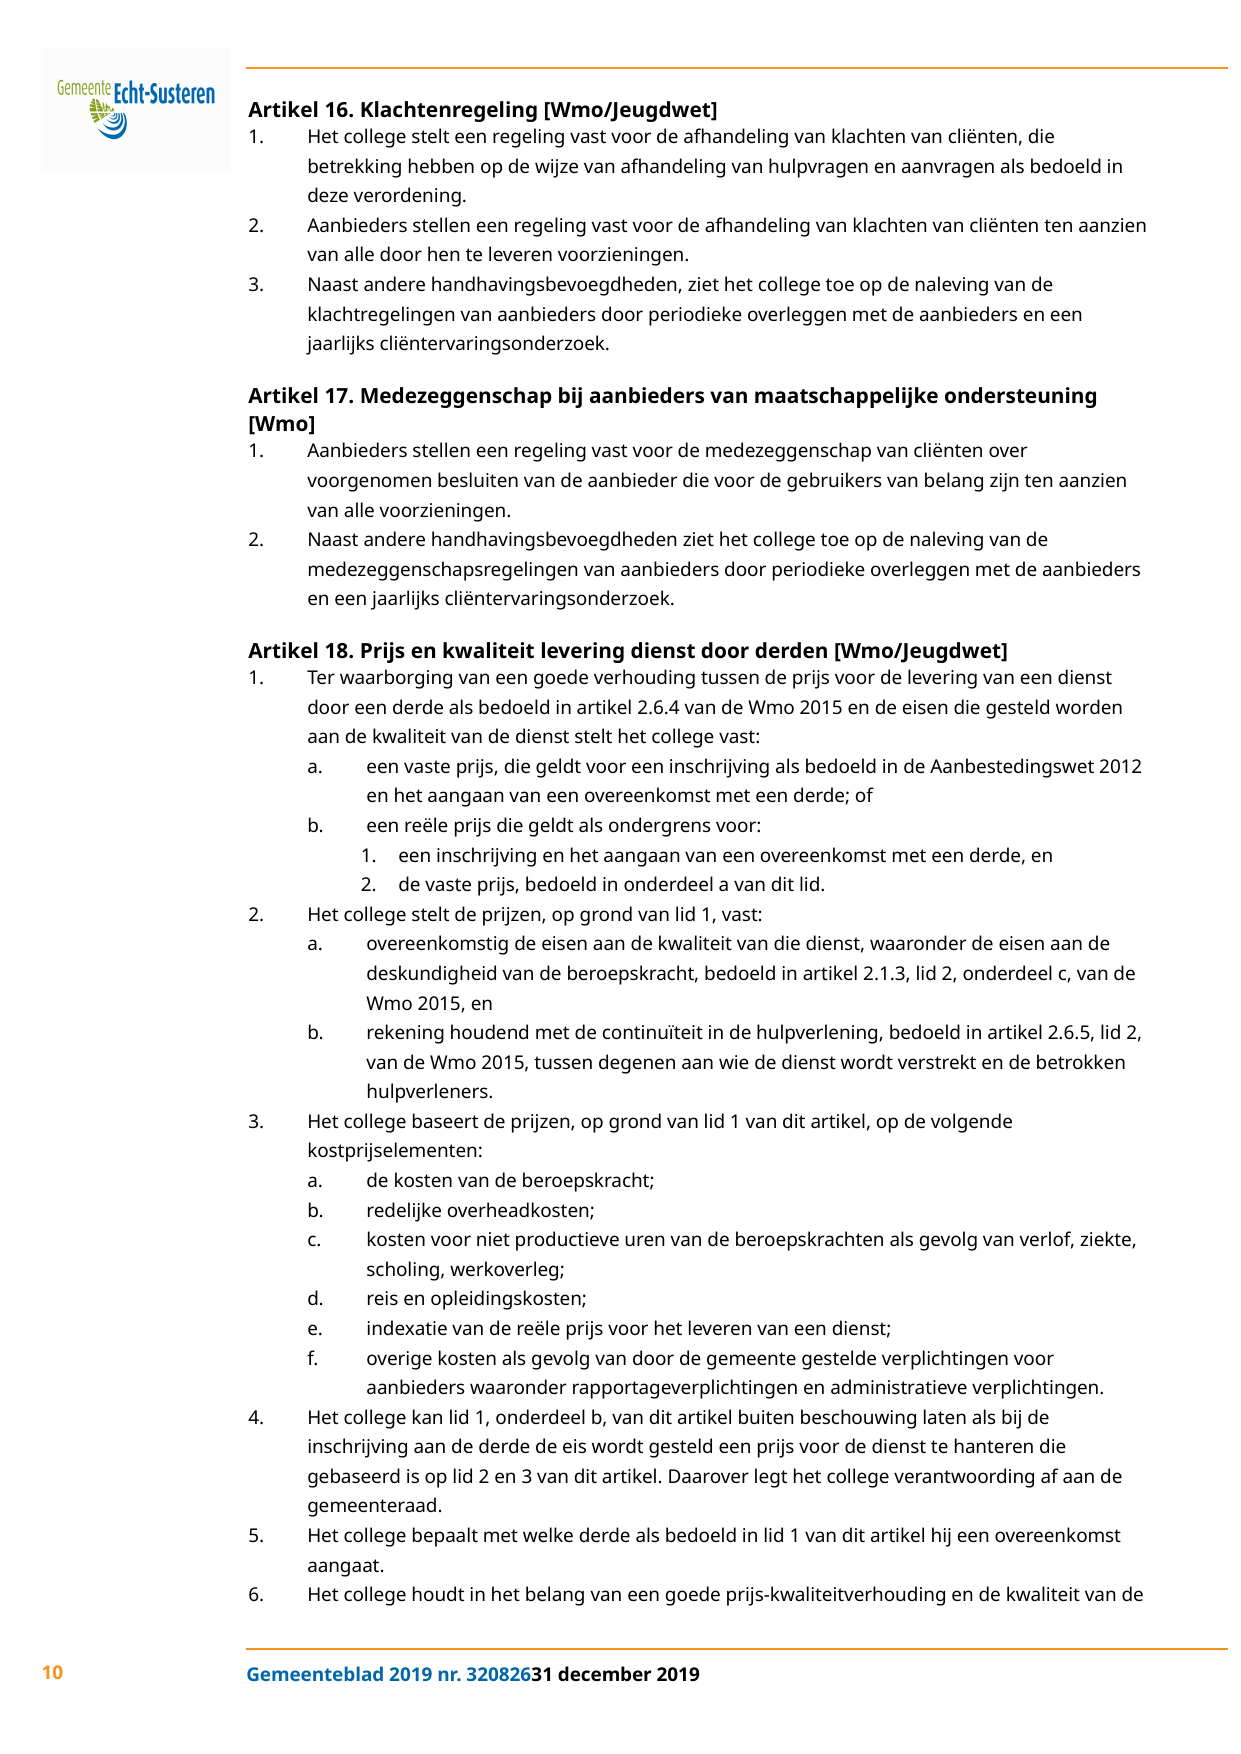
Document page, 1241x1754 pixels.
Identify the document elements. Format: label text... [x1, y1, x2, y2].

list Het college baseert de prijzen, op grond van lid 1 van dit artikel, op de volgende kostprijselementen: [248, 1108, 1152, 1163]
list de kosten van de beroepskracht; [307, 1167, 1152, 1193]
list indexatie van de reële prijs voor het leveren van een dienst; [307, 1315, 1152, 1341]
list Het college stelt een regeling vast voor de afhandeling van klachten van cliënten, die betrekking hebben op de wijze van afhandeling van hulpvragen en aanvragen als bedoeld in deze verordening. [248, 123, 1152, 208]
list overeenkomstig de eisen aan de kwaliteit van die dienst, waaronder de eisen aan de deskundigheid van de beroepskracht, bedoeld in artikel 2.1.3, lid 2, onderdeel c, van de Wmo 2015, en [307, 931, 1152, 1016]
list een vaste prijs, die geldt voor een inschrijving als bedoeld in de Aanbestedingswet 2012 en het aangaan van een overeenkomst met een derde; of [307, 753, 1152, 808]
list rekening houdend met de continuïteit in de hulpverlening, bedoeld in artikel 2.6.5, lid 2, van de Wmo 2015, tussen degenen aan wie de dienst wordt verstrekt en de betrokken hulpverleners. [307, 1019, 1152, 1104]
list Het college stelt de prijzen, op grond van lid 1, vast: [248, 901, 1152, 927]
list Aanbieders stellen een regeling vast voor de medezeggenschap van cliënten over voorgenomen besluiten van de aanbieder die voor de gebruikers van belang zijn ten aanzien van alle voorzieningen. [248, 438, 1152, 522]
list een reële prijs die geldt als ondergrens voor: [307, 812, 1152, 838]
picture [41, 47, 231, 172]
list Aanbieders stellen een regeling vast voor de afhandeling van klachten van cliënten ten aanzien van alle door hen te leveren voorzieningen. [248, 212, 1152, 267]
list de vaste prijs, bedoeld in onderdeel a van dit lid. [361, 871, 1152, 897]
list Naast andere handhavingsbevoegdheden ziet het college toe op de naleving van de medezeggenschapsregelingen van aanbieders door periodieke overleggen met de aanbieders en een jaarlijks cliëntervaringsonderzoek. [248, 526, 1152, 611]
text Artikel 17. Medezeggenschap bij aanbieders van maatschappelijke ondersteuning [Wmo] [248, 381, 1152, 438]
list reis en opleidingskosten; [307, 1286, 1152, 1311]
list kosten voor niet productieve uren van de beroepskrachten als gevolg van verlof, ziekte, scholing, werkoverleg; [307, 1226, 1152, 1282]
text Artikel 16. Klachtenregeling [Wmo/Jeugdwet] [248, 95, 1152, 123]
list redelijke overheadkosten; [307, 1197, 1152, 1223]
text Artikel 18. Prijs en kwaliteit levering dienst door derden [Wmo/Jeugdwet] [248, 636, 1152, 664]
list Het college kan lid 1, onderdeel b, van dit artikel buiten beschouwing laten als bij de inschrijving aan de derde de eis wordt gesteld een prijs voor de dienst te hanteren die gebaseerd is op lid 2 en 3 van dit artikel. Daarover legt het college verantwoording af aan de gemeenteraad. [248, 1404, 1152, 1518]
list overige kosten als gevolg van door de gemeente gestelde verplichtingen voor aanbieders waaronder rapportageverplichtingen en administratieve verplichtingen. [307, 1345, 1152, 1400]
list Het college bepaalt met welke derde als bedoeld in lid 1 van dit artikel hij een overeenkomst aangaat. [248, 1522, 1152, 1578]
list een inschrijving en het aangaan van een overeenkomst met een derde, en [361, 842, 1152, 868]
list Het college houdt in het belang van een goede prijs-kwaliteitverhouding en de kwaliteit van de [248, 1581, 1152, 1607]
list Naast andere handhavingsbevoegdheden, ziet het college toe op de naleving van de klachtregelingen van aanbieders door periodieke overleggen met de aanbieders en een jaarlijks cliëntervaringsonderzoek. [248, 271, 1152, 356]
list Ter waarborging van een goede verhouding tussen de prijs voor de levering van een dienst door een derde als bedoeld in artikel 2.6.4 van de Wmo 2015 en de eisen die gesteld worden aan de kwaliteit van de dienst stelt het college vast: [248, 664, 1152, 749]
